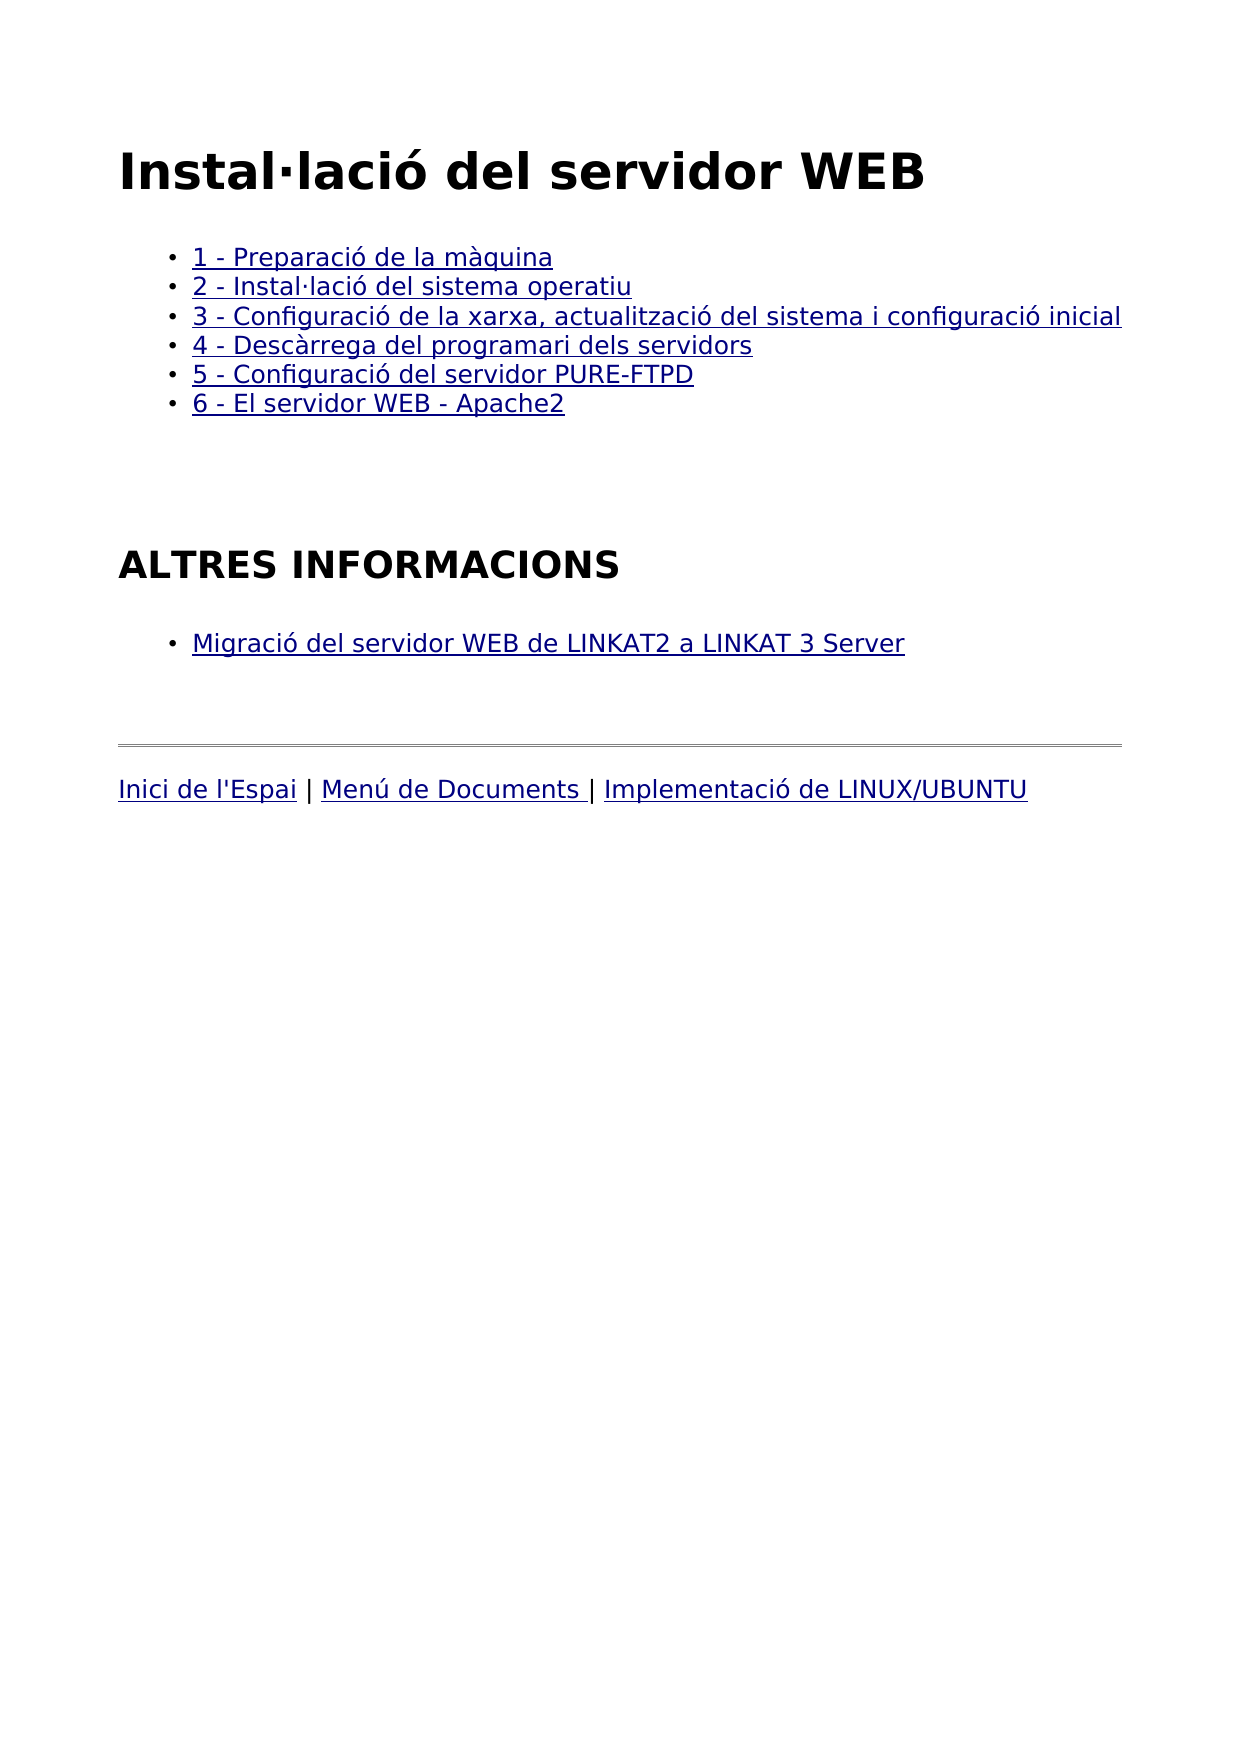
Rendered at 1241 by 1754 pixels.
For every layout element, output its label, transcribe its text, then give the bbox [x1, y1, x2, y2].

list 5 - Configuració del servidor PURE-FTPD [177, 360, 1122, 389]
list 1 - Preparació de la màquina [177, 243, 1122, 272]
text Inici de l'Espai | Menú de Documents | Implementació de LINUX/UBUNTU [118, 776, 1122, 805]
list 2 - Instal·lació del sistema operatiu [177, 272, 1122, 302]
subtitle Instal·lació del servidor WEB [118, 143, 1122, 201]
list Migració del servidor WEB de LINKAT2 a LINKAT 3 Server [177, 629, 1122, 658]
subtitle ALTRES INFORMACIONS [118, 544, 1122, 587]
list 6 - El servidor WEB - Apache2 [177, 389, 1122, 418]
list 3 - Configuració de la xarxa, actualització del sistema i configuració inicial [177, 302, 1122, 331]
list 4 - Descàrrega del programari dels servidors [177, 331, 1122, 360]
